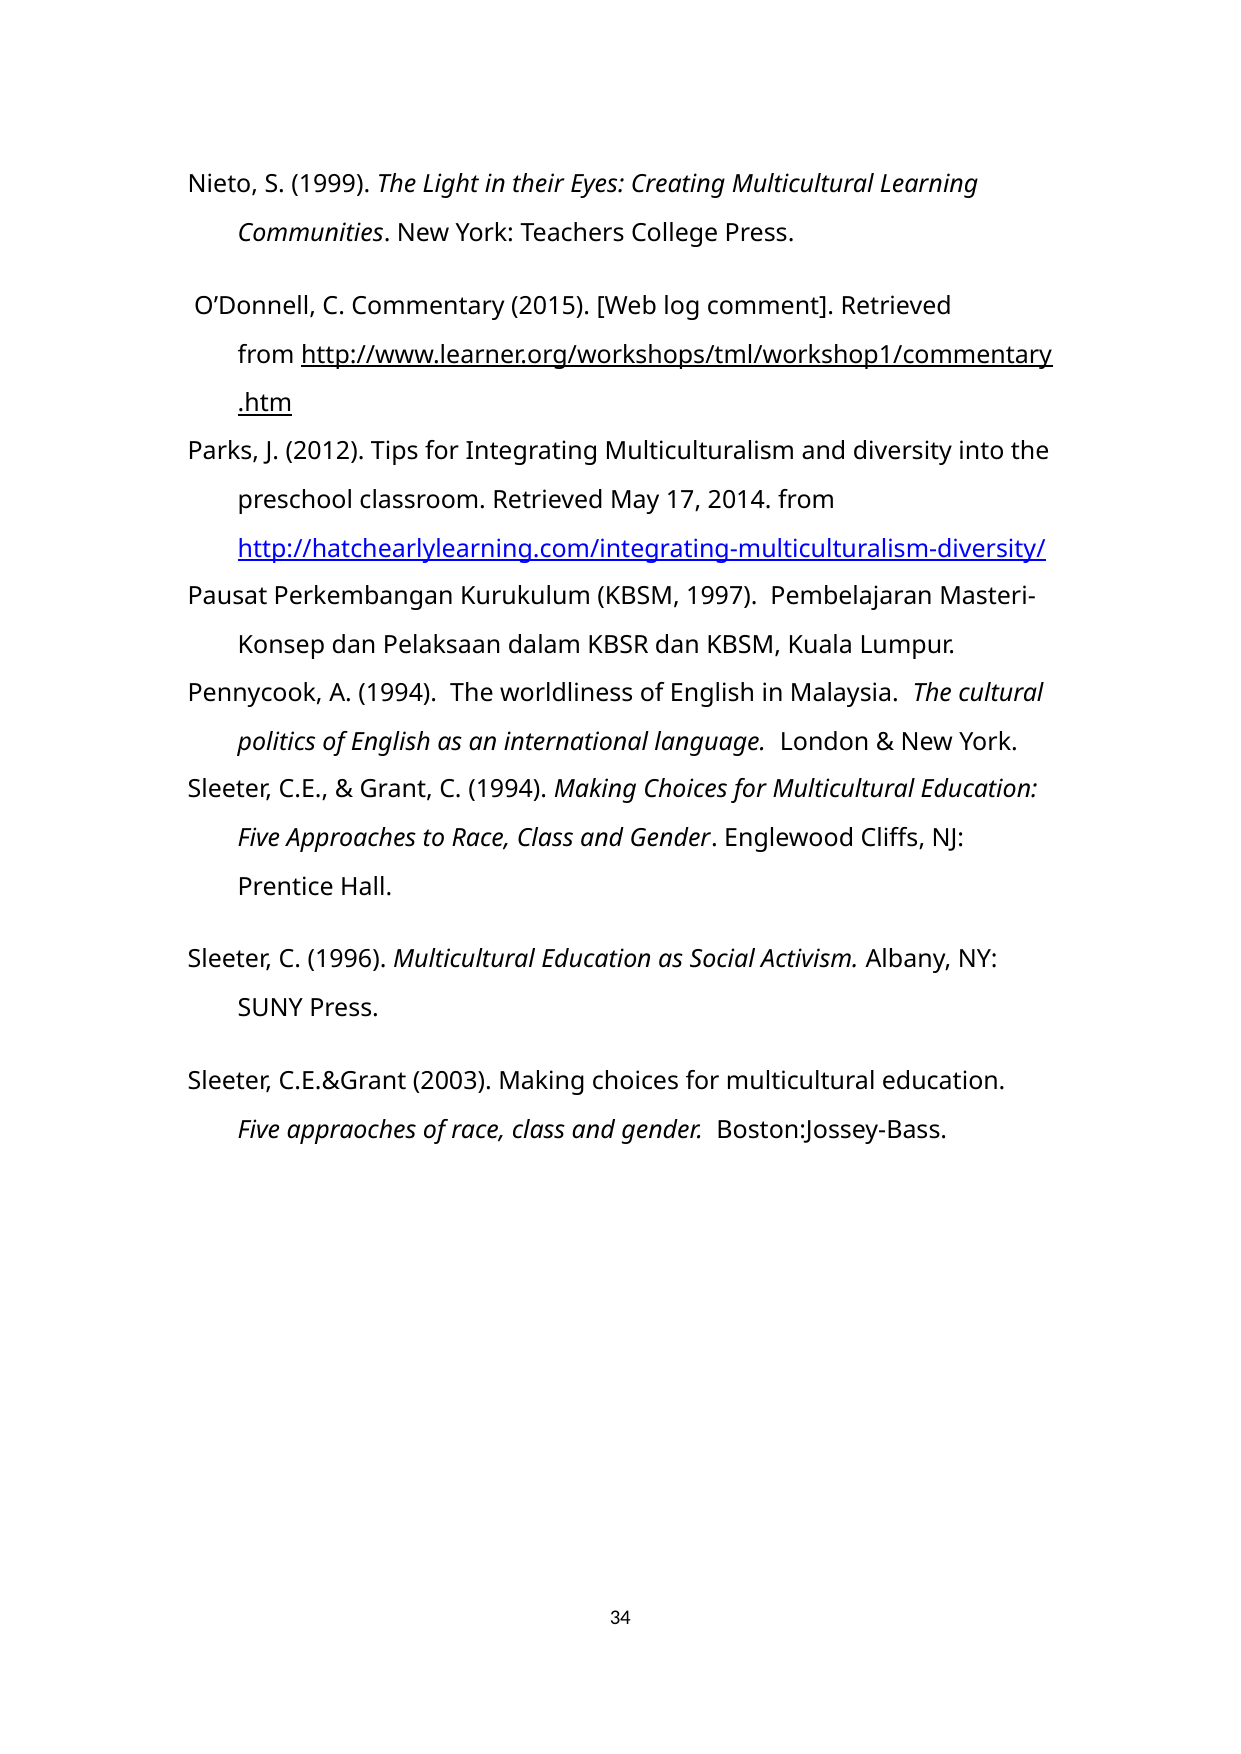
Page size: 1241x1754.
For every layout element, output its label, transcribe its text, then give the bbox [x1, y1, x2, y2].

text Pausat Perkembangan Kurukulum (KBSM, 1997). Pembelajaran Masteri- Konsep dan Pelaksaan dalam KBSR dan KBSM, Kuala Lumpur. [187, 576, 1053, 663]
text Parks, J. (2012). Tips for Integrating Multiculturalism and diversity into the preschool classroom. Retrieved May 17, 2014. from http://hatchearlylearning.com/integrating-multiculturalism-diversity/ [187, 431, 1053, 566]
text Sleeter, C.E., & Grant, C. (1994). Making Choices for Multicultural Education: Five Approaches to Race, Class and Gender. Englewood Cliffs, NJ: Prentice Hall. [187, 769, 1053, 904]
text Pennycook, A. (1994). The worldliness of English in Malaysia. The cultural politics of English as an international language. London & New York. [187, 673, 1053, 759]
text O’Donnell, C. Commentary (2015). [Web log comment]. Retrieved from http://www.learner.org/workshops/tml/workshop1/commentary.htm [187, 286, 1053, 421]
text Sleeter, C.E.&Grant (2003). Making choices for multicultural education. Five appraoches of race, class and gender. Boston:Jossey-Bass. [187, 1061, 1053, 1147]
text Nieto, S. (1999). The Light in their Eyes: Creating Multicultural Learning Communities. New York: Teachers College Press. [187, 164, 1053, 251]
text Sleeter, C. (1996). Multicultural Education as Social Activism. Albany, NY: SUNY Press. [187, 939, 1053, 1026]
